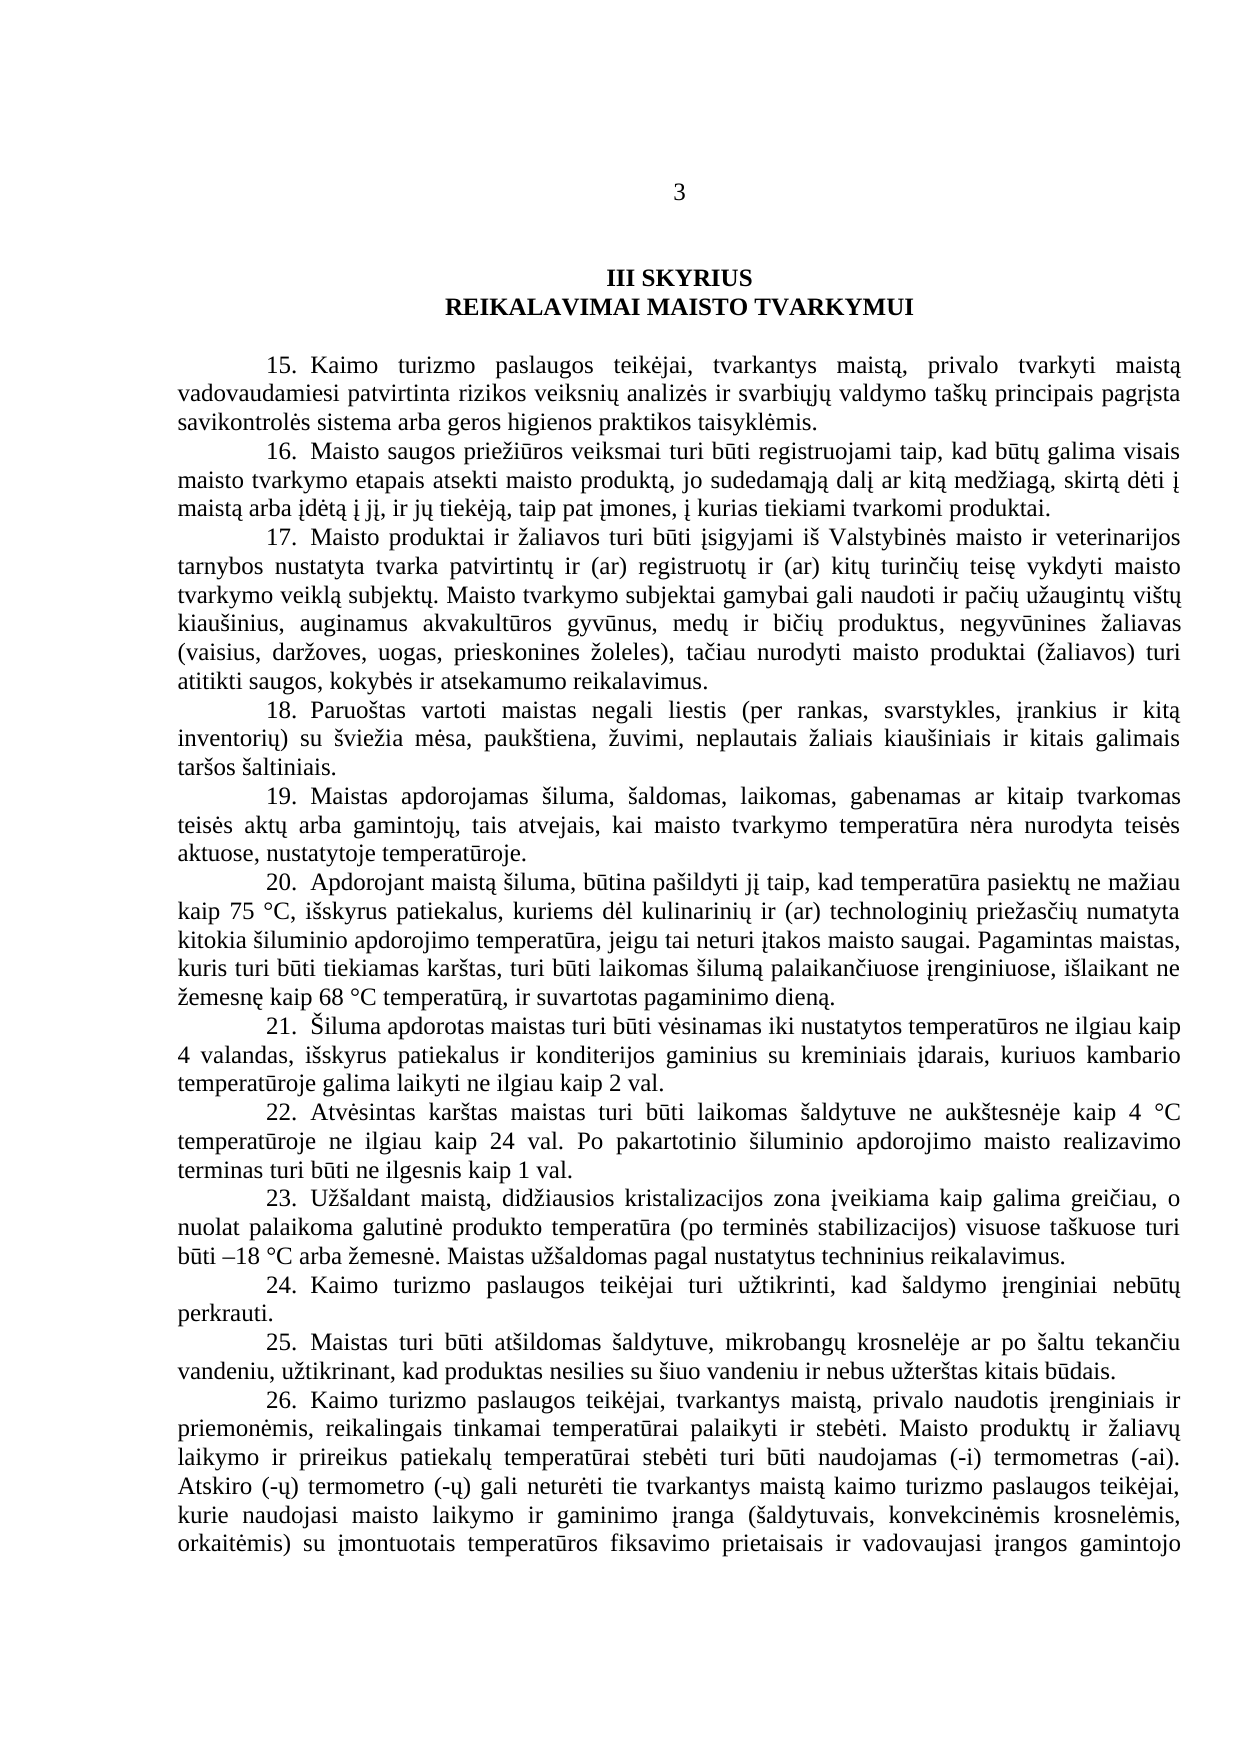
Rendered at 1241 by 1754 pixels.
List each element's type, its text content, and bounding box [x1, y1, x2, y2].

text 26. Kaimo turizmo paslaugos teikėjai, tvarkantys maistą, privalo naudotis įrenginiais ir priemonėmis, reikalingais tinkamai temperatūrai palaikyti ir stebėti. Maisto produktų ir žaliavų laikymo ir prireikus patiekalų temperatūrai stebėti turi būti naudojamas (-i) termometras (-ai). Atskiro (-ų) termometro (-ų) gali neturėti tie tvarkantys maistą kaimo turizmo paslaugos teikėjai, kurie naudojasi maisto laikymo ir gaminimo įranga (šaldytuvais, konvekcinėmis krosnelėmis, orkaitėmis) su įmontuotais temperatūros fiksavimo prietaisais ir vadovaujasi įrangos gamintojo [177, 1385, 1181, 1557]
text 19. Maistas apdorojamas šiluma, šaldomas, laikomas, gabenamas ar kitaip tvarkomas teisės aktų arba gamintojų, tais atvejais, kai maisto tvarkymo temperatūra nėra nurodyta teisės aktuose, nustatytoje temperatūroje. [177, 781, 1181, 867]
text 22. Atvėsintas karštas maistas turi būti laikomas šaldytuve ne aukštesnėje kaip 4 °C temperatūroje ne ilgiau kaip 24 val. Po pakartotinio šiluminio apdorojimo maisto realizavimo terminas turi būti ne ilgesnis kaip 1 val. [177, 1097, 1181, 1183]
text III SKYRIUS [177, 263, 1181, 292]
text 20. Apdorojant maistą šiluma, būtina pašildyti jį taip, kad temperatūra pasiektų ne mažiau kaip 75 °C, išskyrus patiekalus, kuriems dėl kulinarinių ir (ar) technologinių priežasčių numatyta kitokia šiluminio apdorojimo temperatūra, jeigu tai neturi įtakos maisto saugai. Pagamintas maistas, kuris turi būti tiekiamas karštas, turi būti laikomas šilumą palaikančiuose įrenginiuose, išlaikant ne žemesnę kaip 68 °C temperatūrą, ir suvartotas pagaminimo dieną. [177, 867, 1181, 1011]
text 18. Paruoštas vartoti maistas negali liestis (per rankas, svarstykles, įrankius ir kitą inventorių) su šviežia mėsa, paukštiena, žuvimi, neplautais žaliais kiaušiniais ir kitais galimais taršos šaltiniais. [177, 695, 1181, 781]
text 16. Maisto saugos priežiūros veiksmai turi būti registruojami taip, kad būtų galima visais maisto tvarkymo etapais atsekti maisto produktą, jo sudedamąją dalį ar kitą medžiagą, skirtą dėti į maistą arba įdėtą į jį, ir jų tiekėją, taip pat įmones, į kurias tiekiami tvarkomi produktai. [177, 436, 1181, 522]
text 25. Maistas turi būti atšildomas šaldytuve, mikrobangų krosnelėje ar po šaltu tekančiu vandeniu, užtikrinant, kad produktas nesilies su šiuo vandeniu ir nebus užterštas kitais būdais. [177, 1327, 1181, 1385]
text 21. Šiluma apdorotas maistas turi būti vėsinamas iki nustatytos temperatūros ne ilgiau kaip 4 valandas, išskyrus patiekalus ir konditerijos gaminius su kreminiais įdarais, kuriuos kambario temperatūroje galima laikyti ne ilgiau kaip 2 val. [177, 1011, 1181, 1097]
text REIKALAVIMAI MAISTO TVARKYMUI [177, 292, 1181, 321]
text 23. Užšaldant maistą, didžiausios kristalizacijos zona įveikiama kaip galima greičiau, o nuolat palaikoma galutinė produkto temperatūra (po terminės stabilizacijos) visuose taškuose turi būti –18 °C arba žemesnė. Maistas užšaldomas pagal nustatytus techninius reikalavimus. [177, 1183, 1181, 1270]
text 17. Maisto produktai ir žaliavos turi būti įsigyjami iš Valstybinės maisto ir veterinarijos tarnybos nustatyta tvarka patvirtintų ir (ar) registruotų ir (ar) kitų turinčių teisę vykdyti maisto tvarkymo veiklą subjektų. Maisto tvarkymo subjektai gamybai gali naudoti ir pačių užaugintų vištų kiaušinius, auginamus akvakultūros gyvūnus, medų ir bičių produktus, negyvūnines žaliavas (vaisius, daržoves, uogas, prieskonines žoleles), tačiau nurodyti maisto produktai (žaliavos) turi atitikti saugos, kokybės ir atsekamumo reikalavimus. [177, 522, 1181, 695]
text 24. Kaimo turizmo paslaugos teikėjai turi užtikrinti, kad šaldymo įrenginiai nebūtų perkrauti. [177, 1270, 1181, 1327]
text 15. Kaimo turizmo paslaugos teikėjai, tvarkantys maistą, privalo tvarkyti maistą vadovaudamiesi patvirtinta rizikos veiksnių analizės ir svarbiųjų valdymo taškų principais pagrįsta savikontrolės sistema arba geros higienos praktikos taisyklėmis. [177, 350, 1181, 436]
